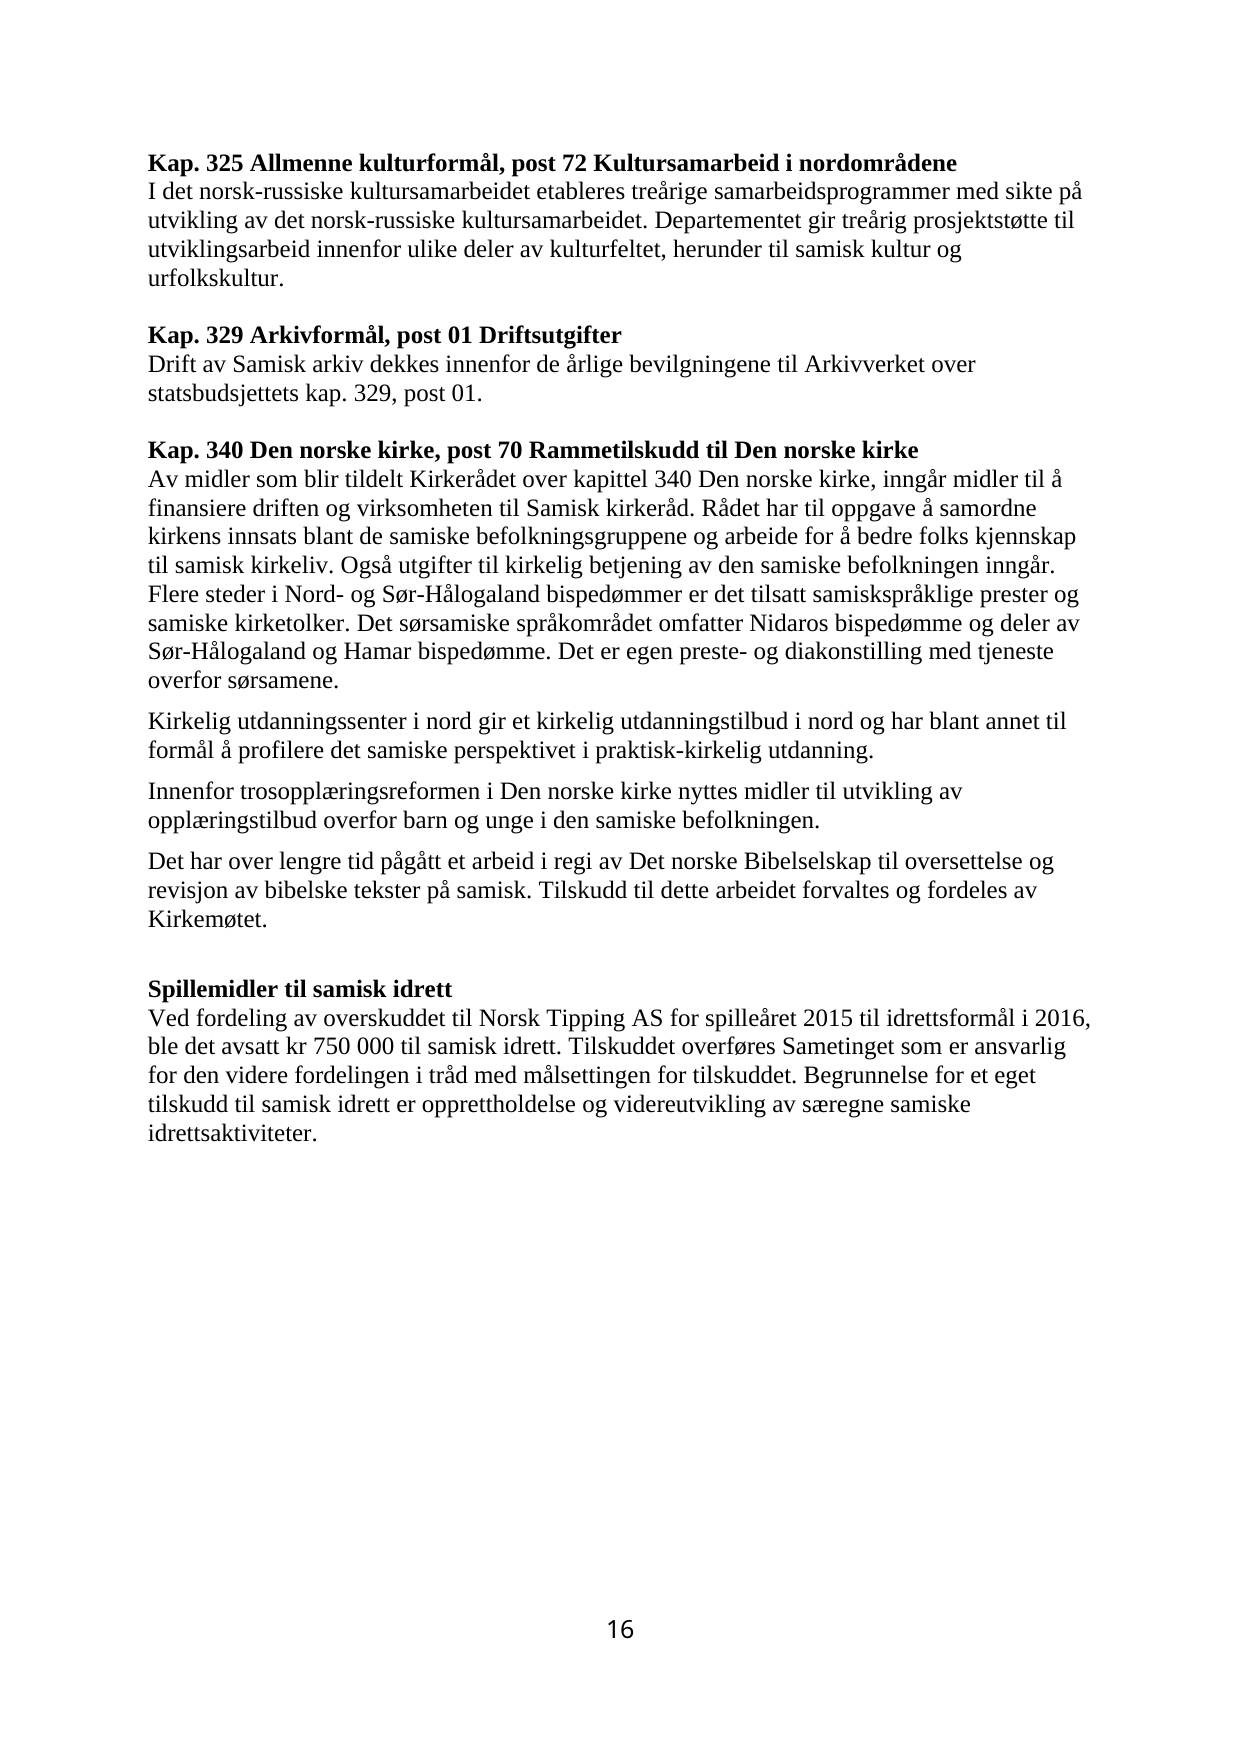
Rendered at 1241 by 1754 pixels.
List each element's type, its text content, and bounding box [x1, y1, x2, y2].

text Kirkelig utdanningssenter i nord gir et kirkelig utdanningstilbud i nord og har blant annet til formål å profilere det samiske perspektivet i praktisk-kirkelig utdanning. [148, 706, 1093, 764]
text Spillemidler til samisk idrett Ved fordeling av overskuddet til Norsk Tipping AS for spilleåret 2015 til idrettsformål i 2016, ble det avsatt kr 750 000 til samisk idrett. Tilskuddet overføres Sametinget som er ansvarlig for den videre fordelingen i tråd med målsettingen for tilskuddet. Begrunnelse for et eget tilskudd til samisk idrett er opprettholdelse og videreutvikling av særegne samiske idrettsaktiviteter. [148, 974, 1093, 1146]
text Kap. 340 Den norske kirke, post 70 Rammetilskudd til Den norske kirke Av midler som blir tildelt Kirkerådet over kapittel 340 Den norske kirke, inngår midler til å finansiere driften og virksomheten til Samisk kirkeråd. Rådet har til oppgave å samordne kirkens innsats blant de samiske befolkningsgruppene og arbeide for å bedre folks kjennskap til samisk kirkeliv. Også utgifter til kirkelig betjening av den samiske befolkningen inngår. Flere steder i Nord- og Sør-Hålogaland bispedømmer er det tilsatt samiskspråklige prester og samiske kirketolker. Det sørsamiske språkområdet omfatter Nidaros bispedømme og deler av Sør-Hålogaland og Hamar bispedømme. Det er egen preste- og diakonstilling med tjeneste overfor sørsamene. [148, 435, 1093, 694]
text Kap. 329 Arkivformål, post 01 Driftsutgifter Drift av Samisk arkiv dekkes innenfor de årlige bevilgningene til Arkivverket over statsbudsjettets kap. 329, post 01. [148, 320, 1093, 406]
text Innenfor trosopplæringsreformen i Den norske kirke nyttes midler til utvikling av opplæringstilbud overfor barn og unge i den samiske befolkningen. [148, 776, 1093, 834]
text Det har over lengre tid pågått et arbeid i regi av Det norske Bibelselskap til oversettelse og revisjon av bibelske tekster på samisk. Tilskudd til dette arbeidet forvaltes og fordeles av Kirkemøtet. [148, 846, 1093, 933]
text Kap. 325 Allmenne kulturformål, post 72 Kultursamarbeid i nordområdene I det norsk-russiske kultursamarbeidet etableres treårige samarbeidsprogrammer med sikte på utvikling av det norsk-russiske kultursamarbeidet. Departementet gir treårig prosjektstøtte til utviklingsarbeid innenfor ulike deler av kulturfeltet, herunder til samisk kultur og urfolkskultur. [148, 148, 1093, 291]
